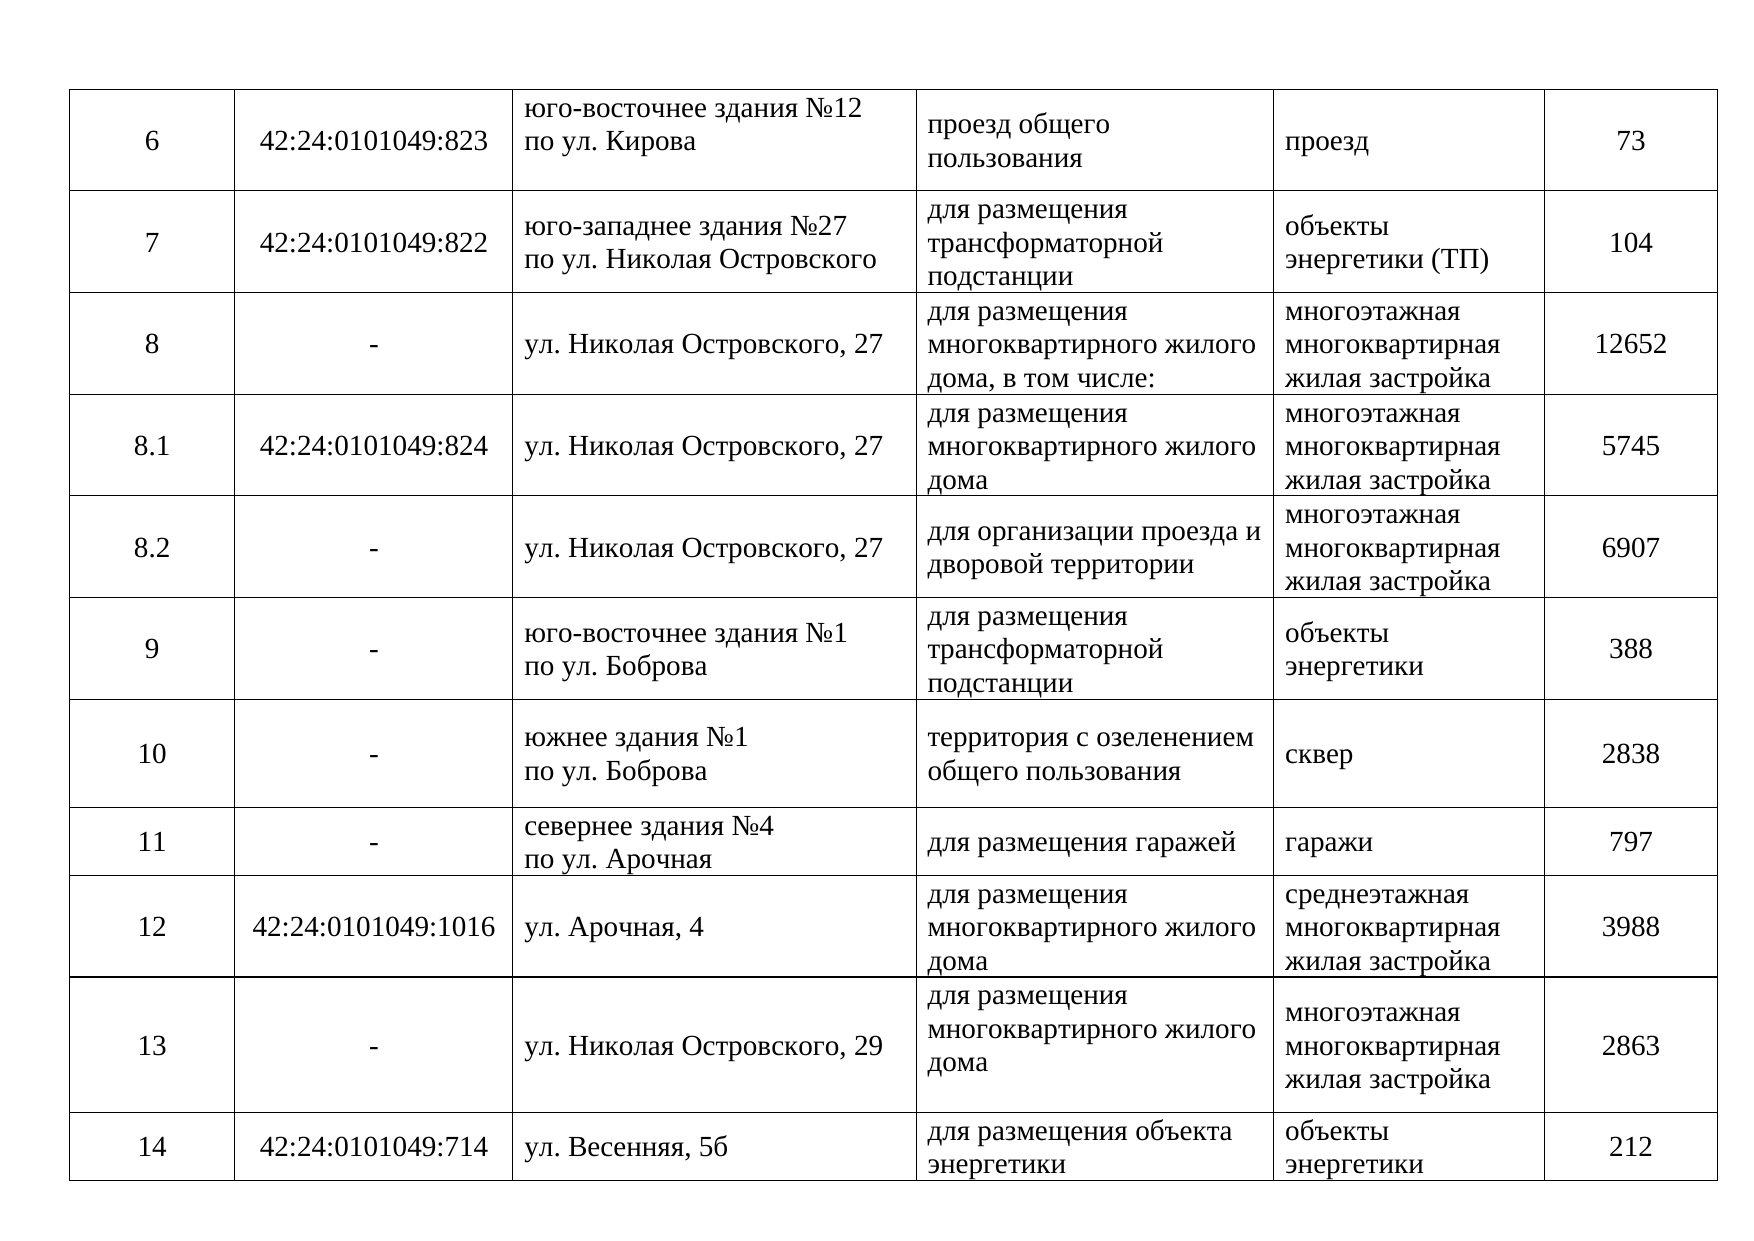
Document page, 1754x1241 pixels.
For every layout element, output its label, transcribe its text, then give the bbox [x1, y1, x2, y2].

table_cell многоэтажная многоквартирная жилая застройка [1274, 293, 1544, 394]
table_cell юго-восточнее здания №12 по ул. Кирова [513, 90, 916, 190]
table_cell ул. Арочная, 4 [513, 876, 916, 976]
table_cell для размещения многоквартирного жилого дома [917, 876, 1273, 976]
table_cell - [235, 293, 512, 394]
table_cell среднеэтажная многоквартирная жилая застройка [1274, 876, 1544, 976]
table_cell ул. Николая Островского, 27 [513, 496, 916, 597]
table_cell для размещения многоквартирного жилого дома [917, 395, 1273, 495]
table_cell 6 [70, 90, 234, 190]
table_cell 12652 [1545, 293, 1717, 394]
table_cell - [235, 496, 512, 597]
table_cell многоэтажная многоквартирная жилая застройка [1274, 496, 1544, 597]
table_cell сквер [1274, 700, 1544, 807]
table_cell 212 [1545, 1113, 1717, 1180]
table_cell ул. Николая Островского, 27 [513, 395, 916, 495]
table_cell 2863 [1545, 978, 1717, 1112]
table_cell 7 [70, 191, 234, 292]
table_cell ул. Николая Островского, 29 [513, 978, 916, 1112]
table_cell - [235, 598, 512, 699]
table_cell 12 [70, 876, 234, 976]
table_cell 8 [70, 293, 234, 394]
table_cell 2838 [1545, 700, 1717, 807]
table_cell для организации проезда и дворовой территории [917, 496, 1273, 597]
table_cell ул. Весенняя, 5б [513, 1113, 916, 1180]
table_cell севернее здания №4 по ул. Арочная [513, 808, 916, 875]
table_cell - [235, 700, 512, 807]
table_cell - [235, 808, 512, 875]
table_cell для размещения объекта энергетики [917, 1113, 1273, 1180]
table_cell 797 [1545, 808, 1717, 875]
table_cell для размещения многоквартирного жилого дома [917, 978, 1273, 1112]
table_cell для размещения трансформаторной подстанции [917, 191, 1273, 292]
table_cell проезд [1274, 90, 1544, 190]
table_cell - [235, 978, 512, 1112]
table_cell 42:24:0101049:824 [235, 395, 512, 495]
table_cell 388 [1545, 598, 1717, 699]
table_cell южнее здания №1 по ул. Боброва [513, 700, 916, 807]
table_cell 8.2 [70, 496, 234, 597]
table_cell 42:24:0101049:822 [235, 191, 512, 292]
table_cell 3988 [1545, 876, 1717, 976]
table_cell многоэтажная многоквартирная жилая застройка [1274, 978, 1544, 1112]
table_cell 10 [70, 700, 234, 807]
table_cell юго-западнее здания №27 по ул. Николая Островского [513, 191, 916, 292]
table_cell объекты энергетики [1274, 598, 1544, 699]
table_cell 9 [70, 598, 234, 699]
table_cell проезд общего пользования [917, 90, 1273, 190]
table_cell 6907 [1545, 496, 1717, 597]
table_cell для размещения трансформаторной подстанции [917, 598, 1273, 699]
table_cell для размещения многоквартирного жилого дома, в том числе: [917, 293, 1273, 394]
table_cell 5745 [1545, 395, 1717, 495]
table_cell 11 [70, 808, 234, 875]
table_cell 42:24:0101049:714 [235, 1113, 512, 1180]
table_cell 42:24:0101049:1016 [235, 876, 512, 976]
table_cell объекты энергетики (ТП) [1274, 191, 1544, 292]
table_cell ул. Николая Островского, 27 [513, 293, 916, 394]
table_cell многоэтажная многоквартирная жилая застройка [1274, 395, 1544, 495]
table_cell для размещения гаражей [917, 808, 1273, 875]
table_cell 42:24:0101049:823 [235, 90, 512, 190]
table_cell 14 [70, 1113, 234, 1180]
table_cell 73 [1545, 90, 1717, 190]
table_cell 13 [70, 978, 234, 1112]
table_cell гаражи [1274, 808, 1544, 875]
table_cell объекты энергетики [1274, 1113, 1544, 1180]
table_cell территория с озеленением общего пользования [917, 700, 1273, 807]
table_cell 104 [1545, 191, 1717, 292]
table_cell 8.1 [70, 395, 234, 495]
table_cell юго-восточнее здания №1 по ул. Боброва [513, 598, 916, 699]
